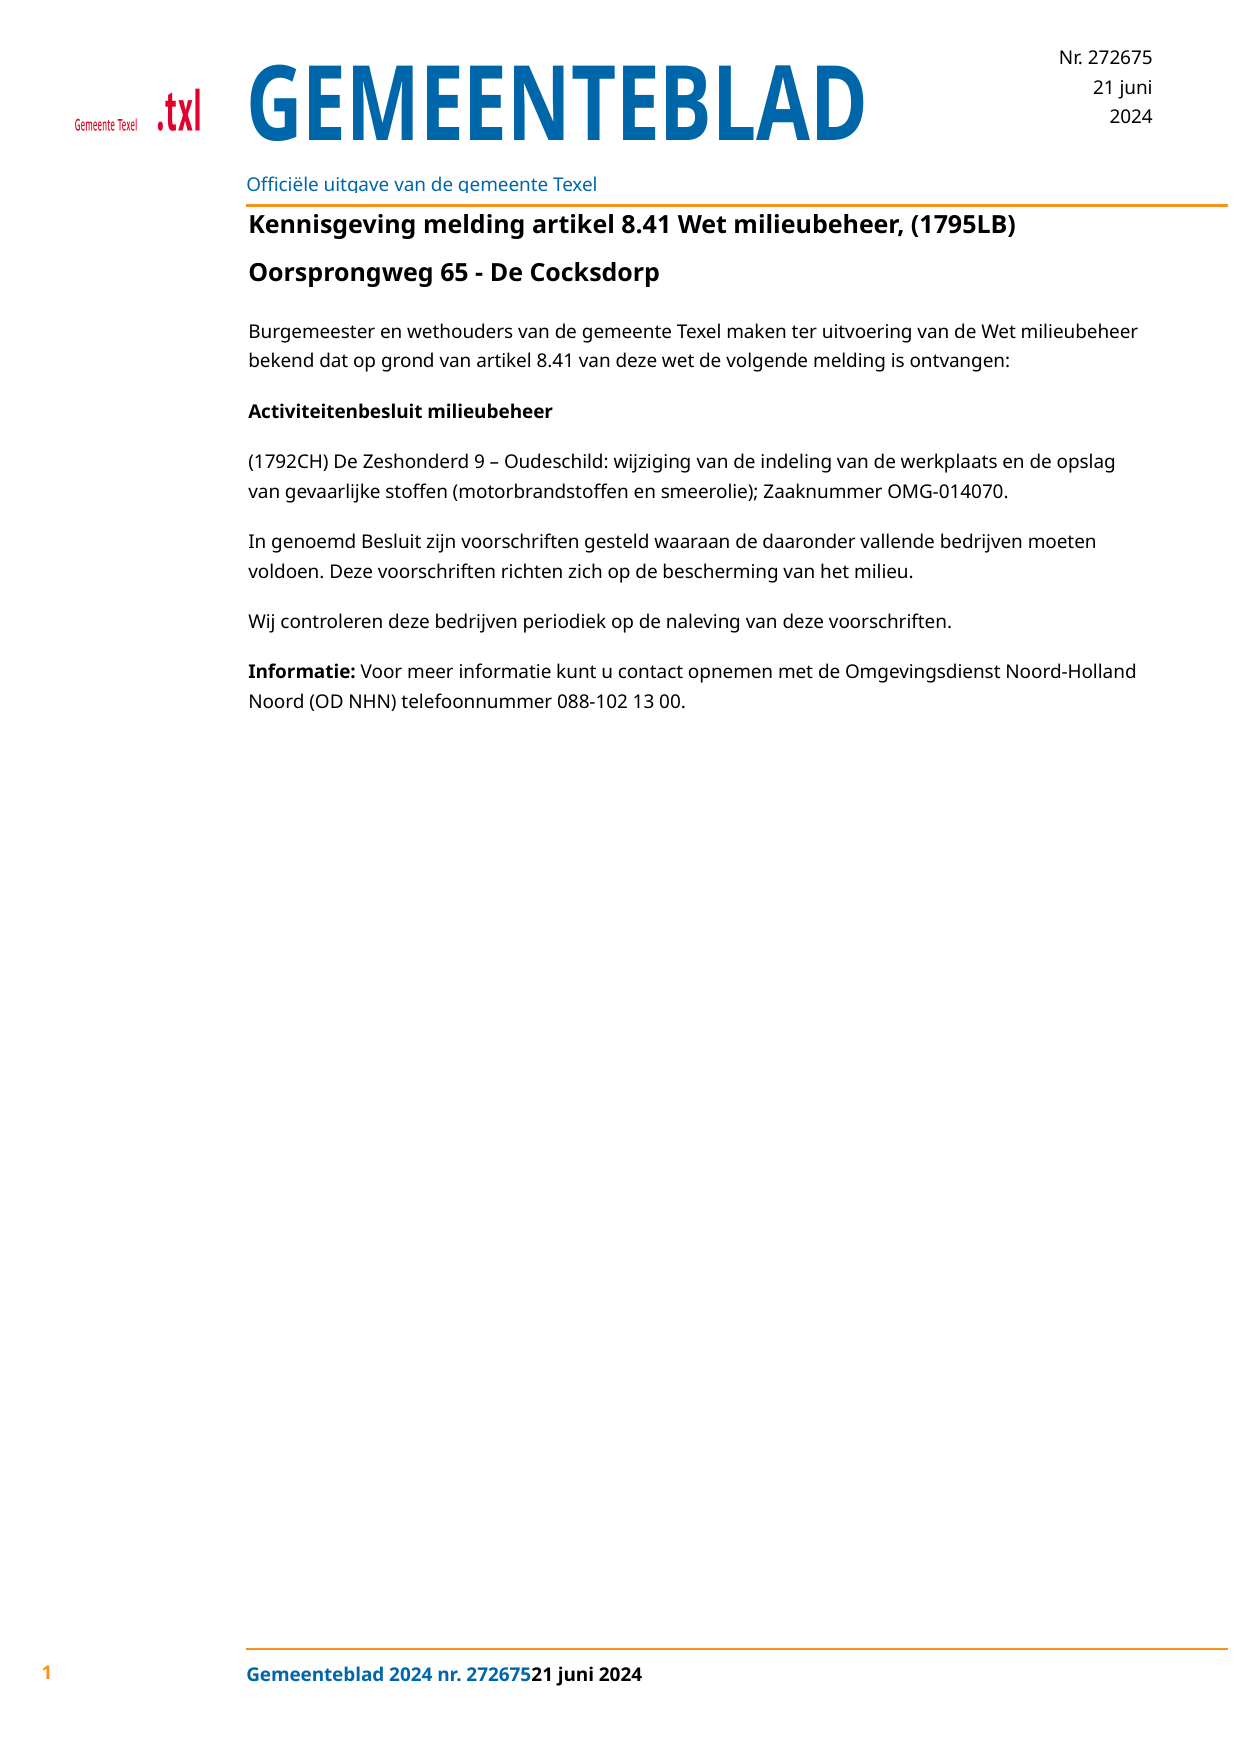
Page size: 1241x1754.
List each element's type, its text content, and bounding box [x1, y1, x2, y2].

text Informatie: Voor meer informatie kunt u contact opnemen met de Omgevingsdienst Noord-Holland Noord (OD NHN) telefoonnummer 088-102 13 00. [248, 659, 1152, 714]
text Burgemeester en wethouders van de gemeente Texel maken ter uitvoering van de Wet milieubeheer bekend dat op grond van artikel 8.41 van deze wet de volgende melding is ontvangen: [248, 318, 1152, 373]
text Activiteitenbesluit milieubeheer [248, 398, 1152, 424]
text (1792CH) De Zeshonderd 9 – Oudeschild: wijziging van de indeling van de werkplaats en de opslag van gevaarlijke stoffen (motorbrandstoffen en smeerolie); Zaaknummer OMG-014070. [248, 448, 1152, 504]
text Wij controleren deze bedrijven periodiek op de naleving van deze voorschriften. [248, 608, 1152, 634]
text In genoemd Besluit zijn voorschriften gesteld waaraan de daaronder vallende bedrijven moeten voldoen. Deze voorschriften richten zich op de bescherming van het milieu. [248, 528, 1152, 584]
text Kennisgeving melding artikel 8.41 Wet milieubeheer, (1795LB) Oorsprongweg 65 - De Cocksdorp [248, 207, 1152, 288]
picture [41, 47, 231, 172]
